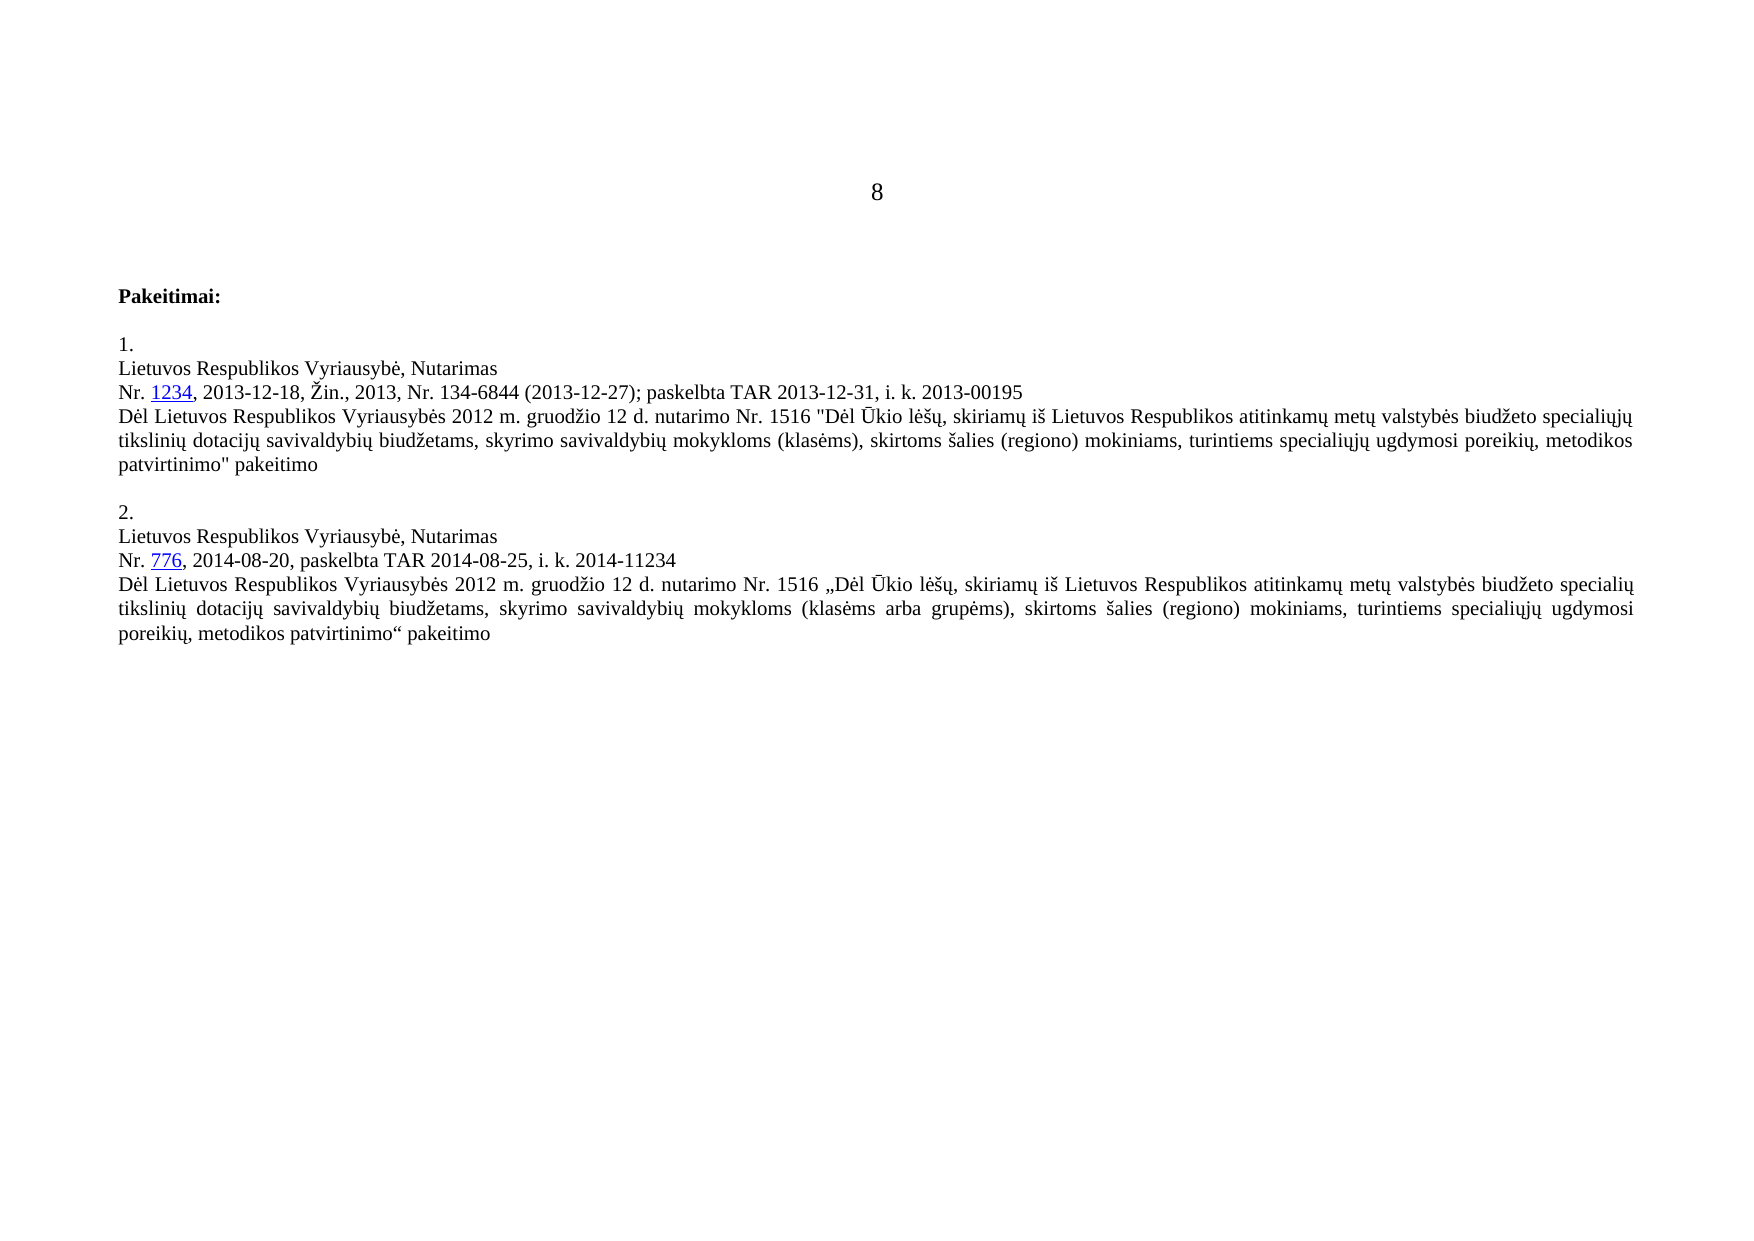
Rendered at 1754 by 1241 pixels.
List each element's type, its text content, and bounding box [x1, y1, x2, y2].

text Pakeitimai: [118, 283, 1636, 308]
text 2. [118, 500, 1636, 524]
text 1. [118, 332, 1636, 356]
text Dėl Lietuvos Respublikos Vyriausybės 2012 m. gruodžio 12 d. nutarimo Nr. 1516 "Dėl Ūkio lėšų, skiriamų iš Lietuvos Respublikos atitinkamų metų valstybės biudžeto specialiųjų tikslinių dotacijų savivaldybių biudžetams, skyrimo savivaldybių mokykloms (klasėms), skirtoms šalies (regiono) mokiniams, turintiems specialiųjų ugdymosi poreikių, metodikos patvirtinimo" pakeitimo [118, 404, 1636, 476]
text Dėl Lietuvos Respublikos Vyriausybės 2012 m. gruodžio 12 d. nutarimo Nr. 1516 „Dėl Ūkio lėšų, skiriamų iš Lietuvos Respublikos atitinkamų metų valstybės biudžeto specialių tikslinių dotacijų savivaldybių biudžetams, skyrimo savivaldybių mokykloms (klasėms arba grupėms), skirtoms šalies (regiono) mokiniams, turintiems specialiųjų ugdymosi poreikių, metodikos patvirtinimo“ pakeitimo [118, 572, 1636, 644]
text Lietuvos Respublikos Vyriausybė, Nutarimas [118, 356, 1636, 380]
text Nr. 776, 2014-08-20, paskelbta TAR 2014-08-25, i. k. 2014-11234 [118, 548, 1636, 572]
text Lietuvos Respublikos Vyriausybė, Nutarimas [118, 524, 1636, 548]
text Nr. 1234, 2013-12-18, Žin., 2013, Nr. 134-6844 (2013-12-27); paskelbta TAR 2013-12-31, i. k. 2013-00195 [118, 380, 1636, 404]
